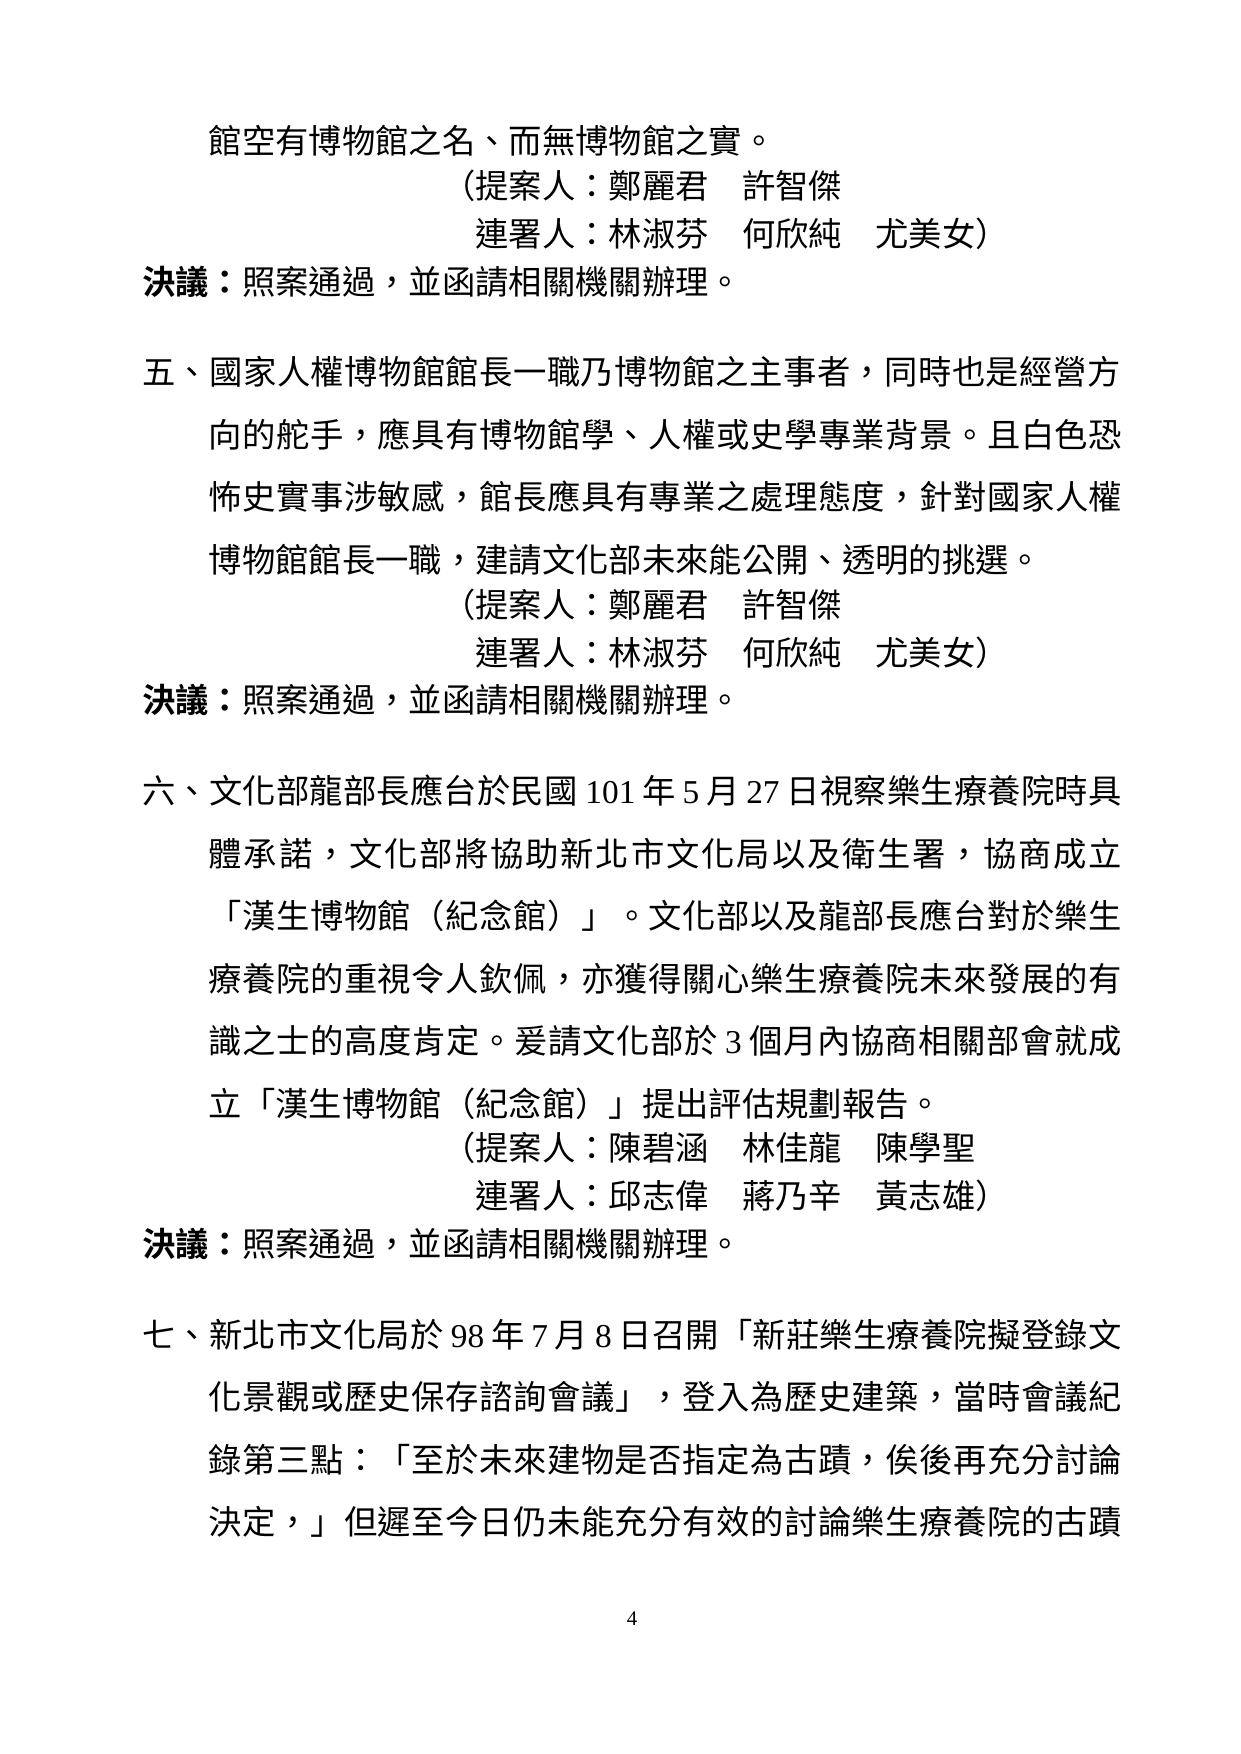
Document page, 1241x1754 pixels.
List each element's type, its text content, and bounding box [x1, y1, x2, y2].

text 六、文化部龍部長應台於民國101年5月27日視察樂生療養院時具體承諾，文化部將協助新北市文化局以及衛生署，協商成立「漢生博物館（紀念館）」。文化部以及龍部長應台對於樂生療養院的重視令人欽佩，亦獲得關心樂生療養院未來發展的有識之士的高度肯定。爰請文化部於3個月內協商相關部會就成立「漢生博物館（紀念館）」提出評估規劃報告。 [142, 747, 1122, 1122]
text 連署人：邱志偉 蔣乃辛 黃志雄） [142, 1170, 1122, 1218]
text 五、國家人權博物館館長一職乃博物館之主事者，同時也是經營方向的舵手，應具有博物館學、人權或史學專業背景。且白色恐怖史實事涉敏感，館長應具有專業之處理態度，針對國家人權博物館館長一職，建請文化部未來能公開、透明的挑選。 [142, 329, 1122, 579]
text 連署人：林淑芬 何欣純 尤美女） [142, 208, 1122, 256]
text （提案人：陳碧涵 林佳龍 陳學聖 [142, 1122, 1122, 1170]
text 七、新北市文化局於98年7月8日召開「新莊樂生療養院擬登錄文化景觀或歷史保存諮詢會議」，登入為歷史建築，當時會議紀錄第三點：「至於未來建物是否指定為古蹟，俟後再充分討論決定，」但遲至今日仍未能充分有效的討論樂生療養院的古蹟 [142, 1291, 1122, 1541]
text 連署人：林淑芬 何欣純 尤美女） [142, 627, 1122, 674]
text （提案人：鄭麗君 許智傑 [142, 579, 1122, 627]
text 決議：照案通過，並函請相關機關辦理。 [142, 1218, 1122, 1266]
text 館空有博物館之名、而無博物館之實。 [142, 97, 1122, 160]
text （提案人：鄭麗君 許智傑 [142, 160, 1122, 208]
text 決議：照案通過，並函請相關機關辦理。 [142, 256, 1122, 304]
text 決議：照案通過，並函請相關機關辦理。 [142, 674, 1122, 722]
